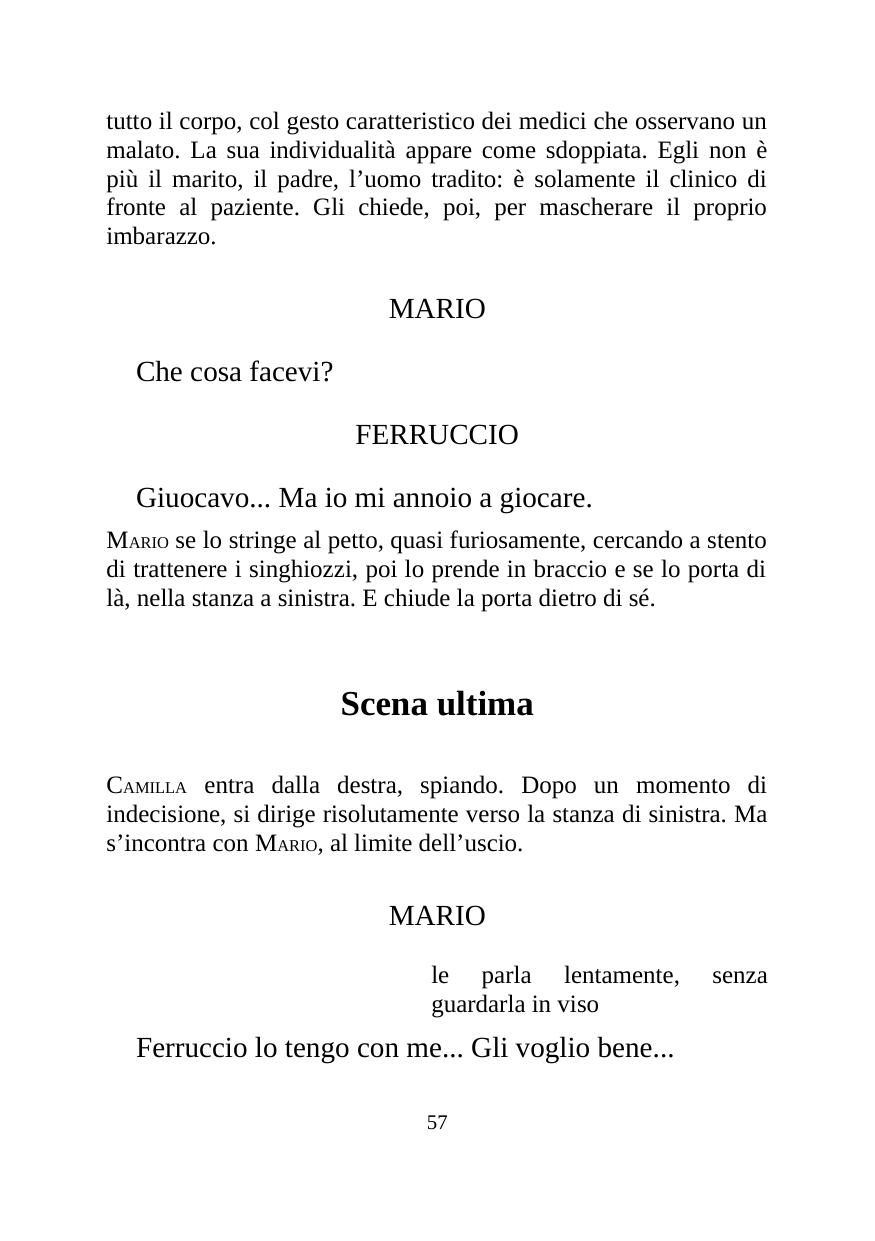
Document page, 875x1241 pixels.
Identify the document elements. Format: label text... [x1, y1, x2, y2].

text FERRUCCIO [106, 417, 768, 451]
text le parla lentamente, senza guardarla in viso [431, 961, 768, 1018]
subtitle Scena ultima [106, 683, 768, 723]
text tutto il corpo, col gesto caratteristico dei medici che osservano un malato. La sua individualità appare come sdoppiata. Egli non è più il marito, il padre, l’uomo tradito: è solamente il clinico di fronte al paziente. Gli chiede, poi, per mascherare il proprio imbarazzo. [106, 106, 768, 250]
text MARIO [106, 898, 768, 931]
text Ferruccio lo tengo con me... Gli voglio bene... [106, 1030, 768, 1063]
text Che cosa facevi? [106, 354, 768, 388]
text MARIO [106, 291, 768, 325]
text Camilla entra dalla destra, spiando. Dopo un momento di indecisione, si dirige risolutamente verso la stanza di sinistra. Ma s’incontra con Mario, al limite dell’uscio. [106, 770, 768, 856]
text Giuocavo... Ma io mi annoio a giocare. [106, 480, 768, 514]
text Mario se lo stringe al petto, quasi furiosamente, cercando a stento di trattenere i singhiozzi, poi lo prende in braccio e se lo porta di là, nella stanza a sinistra. E chiude la porta dietro di sé. [106, 526, 768, 612]
